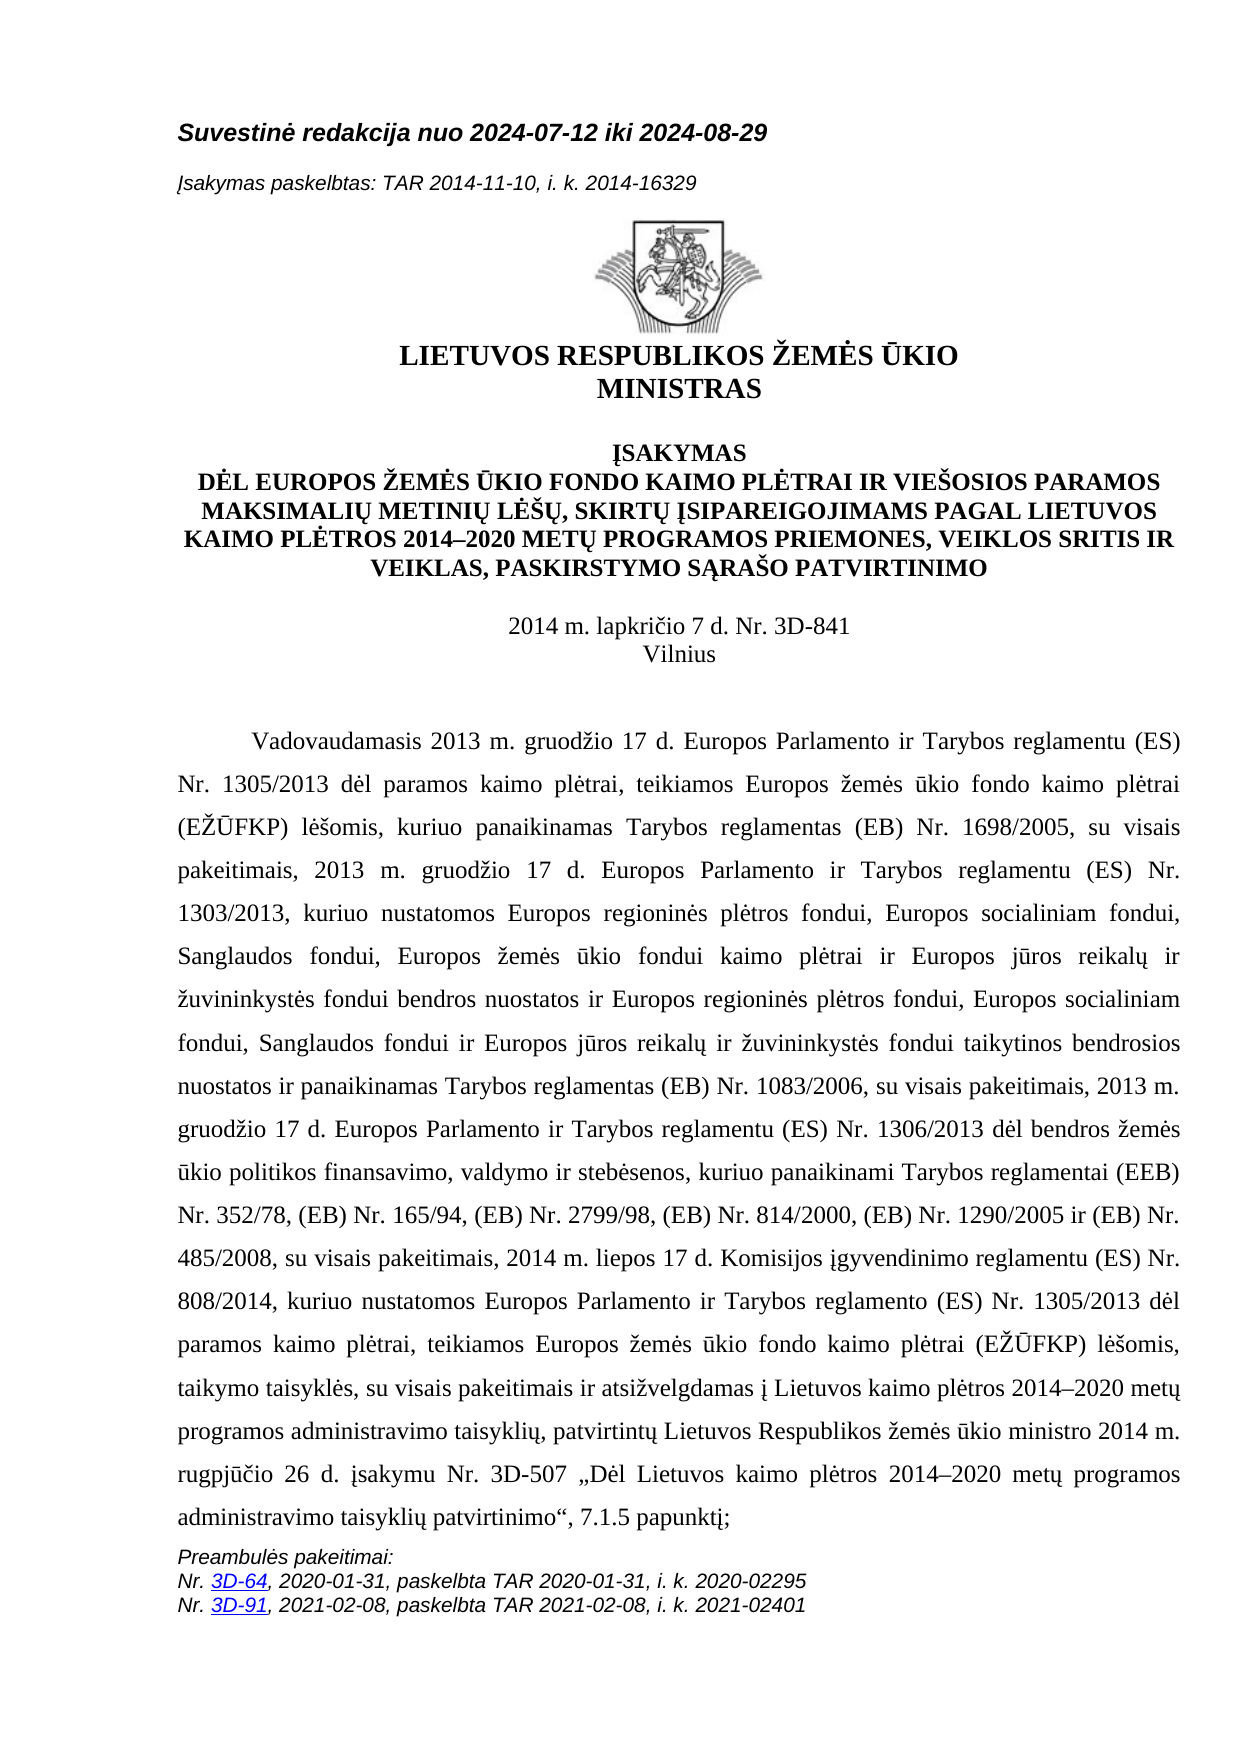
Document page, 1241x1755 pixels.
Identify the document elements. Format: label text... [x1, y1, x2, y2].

text ĮSAKYMAS [177, 438, 1181, 467]
text Įsakymas paskelbtas: TAR 2014-11-10, i. k. 2014-16329 [177, 171, 1181, 195]
text Vilnius [177, 639, 1181, 668]
text Preambulės pakeitimai: [177, 1545, 1181, 1569]
text Vadovaudamasis 2013 m. gruodžio 17 d. Europos Parlamento ir Tarybos reglamentu (ES) Nr. 1305/2013 dėl paramos kaimo plėtrai, teikiamos Europos žemės ūkio fondo kaimo plėtrai (EŽŪFKP) lėšomis, kuriuo panaikinamas Tarybos reglamentas (EB) Nr. 1698/2005, su visais pakeitimais, 2013 m. gruodžio 17 d. Europos Parlamento ir Tarybos reglamentu (ES) Nr. 1303/2013, kuriuo nustatomos Europos regioninės plėtros fondui, Europos socialiniam fondui, Sanglaudos fondui, Europos žemės ūkio fondui kaimo plėtrai ir Europos jūros reikalų ir žuvininkystės fondui bendros nuostatos ir Europos regioninės plėtros fondui, Europos socialiniam fondui, Sanglaudos fondui ir Europos jūros reikalų ir žuvininkystės fondui taikytinos bendrosios nuostatos ir panaikinamas Tarybos reglamentas (EB) Nr. 1083/2006, su visais pakeitimais, 2013 m. gruodžio 17 d. Europos Parlamento ir Tarybos reglamentu (ES) Nr. 1306/2013 dėl bendros žemės ūkio politikos finansavimo, valdymo ir stebėsenos, kuriuo panaikinami Tarybos reglamentai (EEB) Nr. 352/78, (EB) Nr. 165/94, (EB) Nr. 2799/98, (EB) Nr. 814/2000, (EB) Nr. 1290/2005 ir (EB) Nr. 485/2008, su visais pakeitimais, 2014 m. liepos 17 d. Komisijos įgyvendinimo reglamentu (ES) Nr. 808/2014, kuriuo nustatomos Europos Parlamento ir Tarybos reglamento (ES) Nr. 1305/2013 dėl paramos kaimo plėtrai, teikiamos Europos žemės ūkio fondo kaimo plėtrai (EŽŪFKP) lėšomis, taikymo taisyklės, su visais pakeitimais ir atsižvelgdamas į Lietuvos kaimo plėtros 2014–2020 metų programos administravimo taisyklių, patvirtintų Lietuvos Respublikos žemės ūkio ministro 2014 m. rugpjūčio 26 d. įsakymu Nr. 3D-507 „Dėl Lietuvos kaimo plėtros 2014–2020 metų programos administravimo taisyklių patvirtinimo“, 7.1.5 papunktį; [177, 726, 1181, 1531]
text 2014 m. lapkričio 7 d. Nr. 3D-841 [177, 611, 1181, 639]
text LIETUVOS RESPUBLIKOS ŽEMĖS ŪKIO [177, 338, 1181, 371]
text Nr. 3D-64, 2020-01-31, paskelbta TAR 2020-01-31, i. k. 2020-02295 [177, 1569, 1181, 1593]
text DĖL EUROPOS ŽEMĖS ŪKIO FONDO KAIMO PLĖTRAI IR VIEŠOSIOS PARAMOS MAKSIMALIŲ METINIŲ LĖŠŲ, SKIRTŲ ĮSIPAREIGOJIMAMS PAGAL LIETUVOS KAIMO PLĖTROS 2014–2020 METŲ PROGRAMOS PRIEMONES, VEIKLOS SRITIS IR VEIKLAS, PASKIRSTYMO SĄRAŠO PATVIRTINIMO [177, 467, 1181, 582]
text MINISTRAS [177, 371, 1181, 405]
text Nr. 3D-91, 2021-02-08, paskelbta TAR 2021-02-08, i. k. 2021-02401 [177, 1593, 1181, 1617]
text Suvestinė redakcija nuo 2024-07-12 iki 2024-08-29 [177, 118, 1181, 147]
